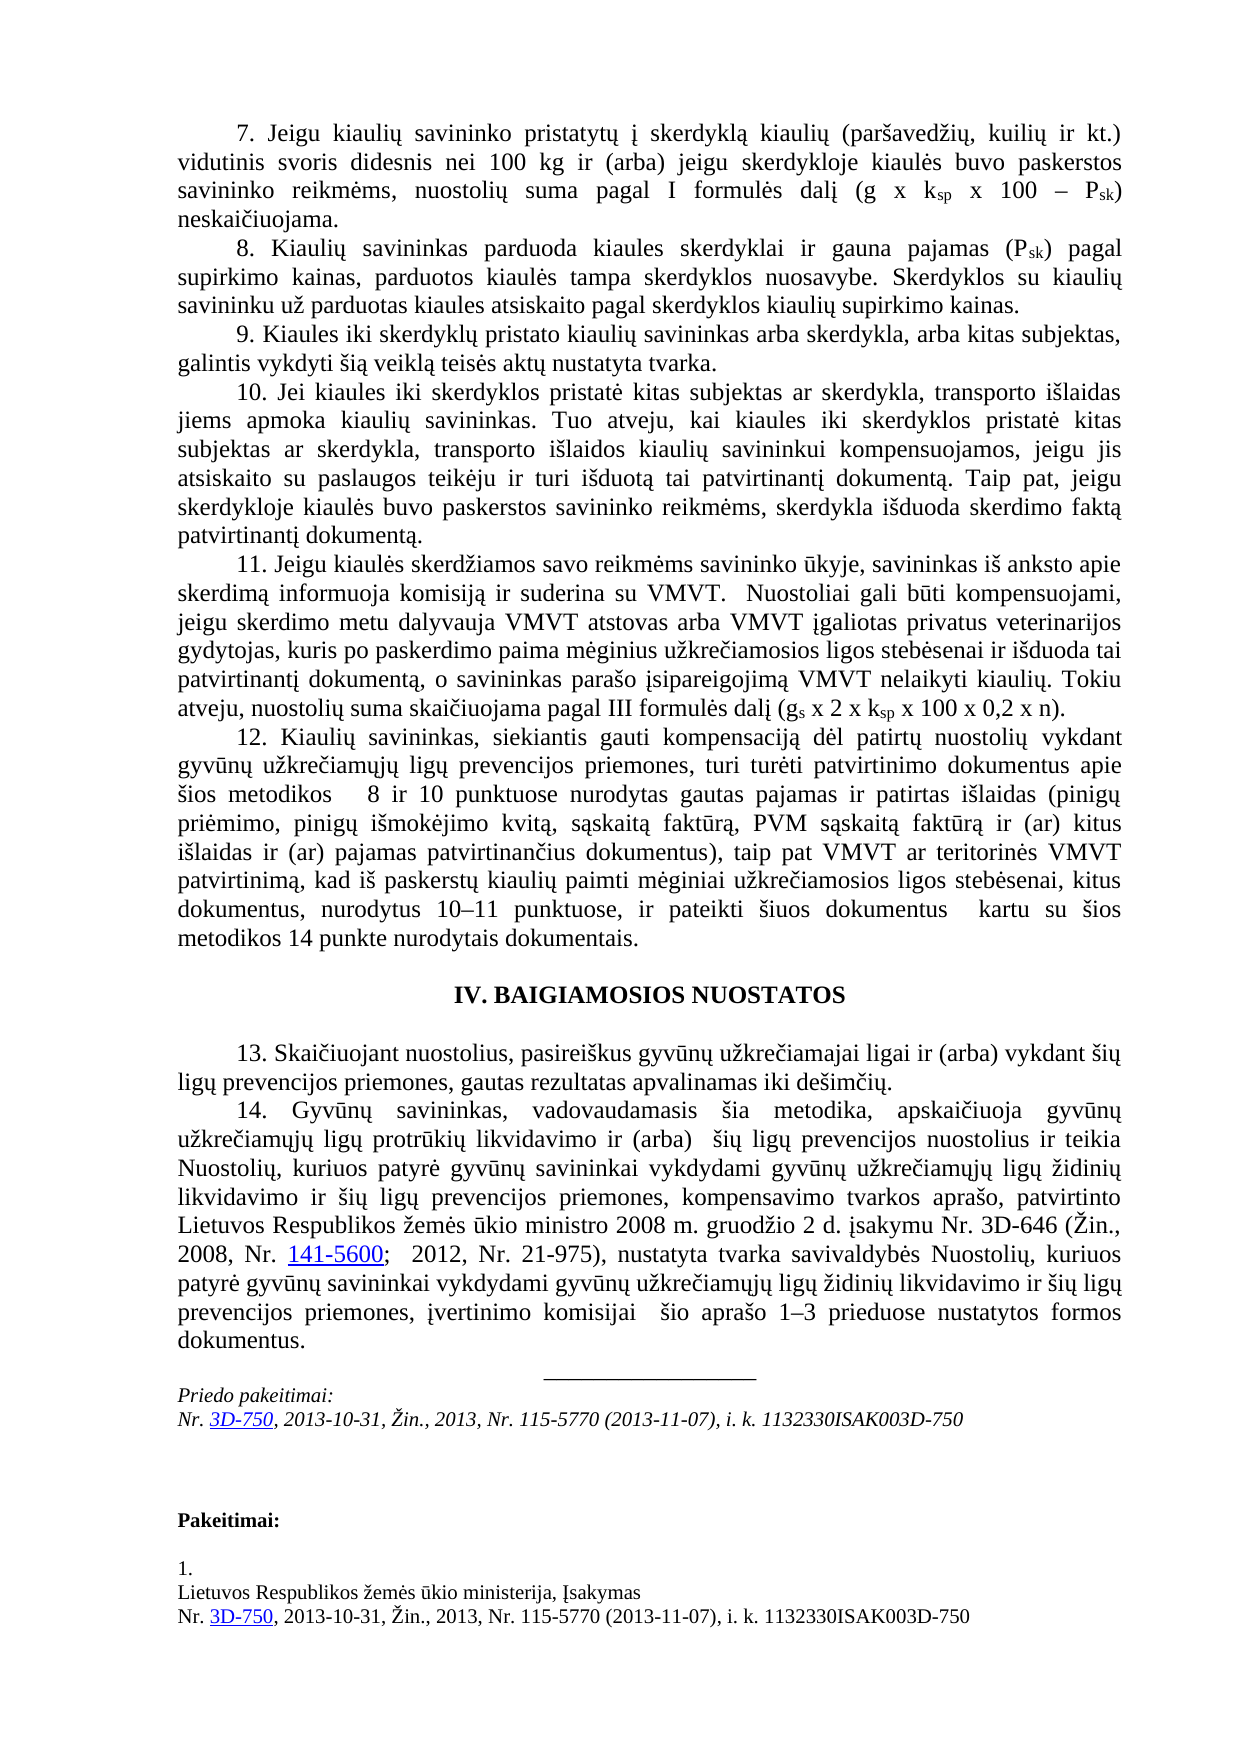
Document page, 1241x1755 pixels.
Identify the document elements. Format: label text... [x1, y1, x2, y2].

text 9. Kiaules iki skerdyklų pristato kiaulių savininkas arba skerdykla, arba kitas subjektas, galintis vykdyti šią veiklą teisės aktų nustatyta tvarka. [177, 319, 1122, 377]
text 1. [177, 1556, 1122, 1580]
text 10. Jei kiaules iki skerdyklos pristatė kitas subjektas ar skerdykla, transporto išlaidas jiems apmoka kiaulių savininkas. Tuo atveju, kai kiaules iki skerdyklos pristatė kitas subjektas ar skerdykla, transporto išlaidos kiaulių savininkui kompensuojamos, jeigu jis atsiskaito su paslaugos teikėju ir turi išduotą tai patvirtinantį dokumentą. Taip pat, jeigu skerdykloje kiaulės buvo paskerstos savininko reikmėms, skerdykla išduoda skerdimo faktą patvirtinantį dokumentą. [177, 377, 1122, 549]
text _________________ [177, 1354, 1122, 1383]
text Pakeitimai: [177, 1508, 1122, 1532]
text 11. Jeigu kiaulės skerdžiamos savo reikmėms savininko ūkyje, savininkas iš anksto apie skerdimą informuoja komisiją ir suderina su VMVT. Nuostoliai gali būti kompensuojami, jeigu skerdimo metu dalyvauja VMVT atstovas arba VMVT įgaliotas privatus veterinarijos gydytojas, kuris po paskerdimo paima mėginius užkrečiamosios ligos stebėsenai ir išduoda tai patvirtinantį dokumentą, o savininkas parašo įsipareigojimą VMVT nelaikyti kiaulių. Tokiu atveju, nuostolių suma skaičiuojama pagal III formulės dalį (gs x 2 x ksp x 100 x 0,2 x n). [177, 549, 1122, 722]
text 13. Skaičiuojant nuostolius, pasireiškus gyvūnų užkrečiamajai ligai ir (arba) vykdant šių ligų prevencijos priemones, gautas rezultatas apvalinamas iki dešimčių. [177, 1038, 1122, 1096]
text 12. Kiaulių savininkas, siekiantis gauti kompensaciją dėl patirtų nuostolių vykdant gyvūnų užkrečiamųjų ligų prevencijos priemones, turi turėti patvirtinimo dokumentus apie šios metodikos 8 ir 10 punktuose nurodytas gautas pajamas ir patirtas išlaidas (pinigų priėmimo, pinigų išmokėjimo kvitą, sąskaitą faktūrą, PVM sąskaitą faktūrą ir (ar) kitus išlaidas ir (ar) pajamas patvirtinančius dokumentus), taip pat VMVT ar teritorinės VMVT patvirtinimą, kad iš paskerstų kiaulių paimti mėginiai užkrečiamosios ligos stebėsenai, kitus dokumentus, nurodytus 10–11 punktuose, ir pateikti šiuos dokumentus kartu su šios metodikos 14 punkte nurodytais dokumentais. [177, 722, 1122, 952]
text Lietuvos Respublikos žemės ūkio ministerija, Įsakymas [177, 1580, 1122, 1604]
text Priedo pakeitimai: [177, 1383, 1122, 1407]
text 8. Kiaulių savininkas parduoda kiaules skerdyklai ir gauna pajamas (Psk) pagal supirkimo kainas, parduotos kiaulės tampa skerdyklos nuosavybe. Skerdyklos su kiaulių savininku už parduotas kiaules atsiskaito pagal skerdyklos kiaulių supirkimo kainas. [177, 233, 1122, 319]
text Nr. 3D-750, 2013-10-31, Žin., 2013, Nr. 115-5770 (2013-11-07), i. k. 1132330ISAK003D-750 [177, 1604, 1122, 1628]
text IV. BAIGIAMOSIOS NUOSTATOS [177, 981, 1122, 1009]
text Nr. 3D-750, 2013-10-31, Žin., 2013, Nr. 115-5770 (2013-11-07), i. k. 1132330ISAK003D-750 [177, 1407, 1122, 1431]
text 14. Gyvūnų savininkas, vadovaudamasis šia metodika, apskaičiuoja gyvūnų užkrečiamųjų ligų protrūkių likvidavimo ir (arba) šių ligų prevencijos nuostolius ir teikia Nuostolių, kuriuos patyrė gyvūnų savininkai vykdydami gyvūnų užkrečiamųjų ligų židinių likvidavimo ir šių ligų prevencijos priemones, kompensavimo tvarkos aprašo, patvirtinto Lietuvos Respublikos žemės ūkio ministro 2008 m. gruodžio 2 d. įsakymu Nr. 3D-646 (Žin., 2008, Nr. 141-5600; 2012, Nr. 21-975), nustatyta tvarka savivaldybės Nuostolių, kuriuos patyrė gyvūnų savininkai vykdydami gyvūnų užkrečiamųjų ligų židinių likvidavimo ir šių ligų prevencijos priemones, įvertinimo komisijai šio aprašo 1–3 prieduose nustatytos formos dokumentus. [177, 1096, 1122, 1354]
text 7. Jeigu kiaulių savininko pristatytų į skerdyklą kiaulių (paršavedžių, kuilių ir kt.) vidutinis svoris didesnis nei 100 kg ir (arba) jeigu skerdykloje kiaulės buvo paskerstos savininko reikmėms, nuostolių suma pagal I formulės dalį (g x ksp x 100 – Psk) neskaičiuojama. [177, 118, 1122, 233]
